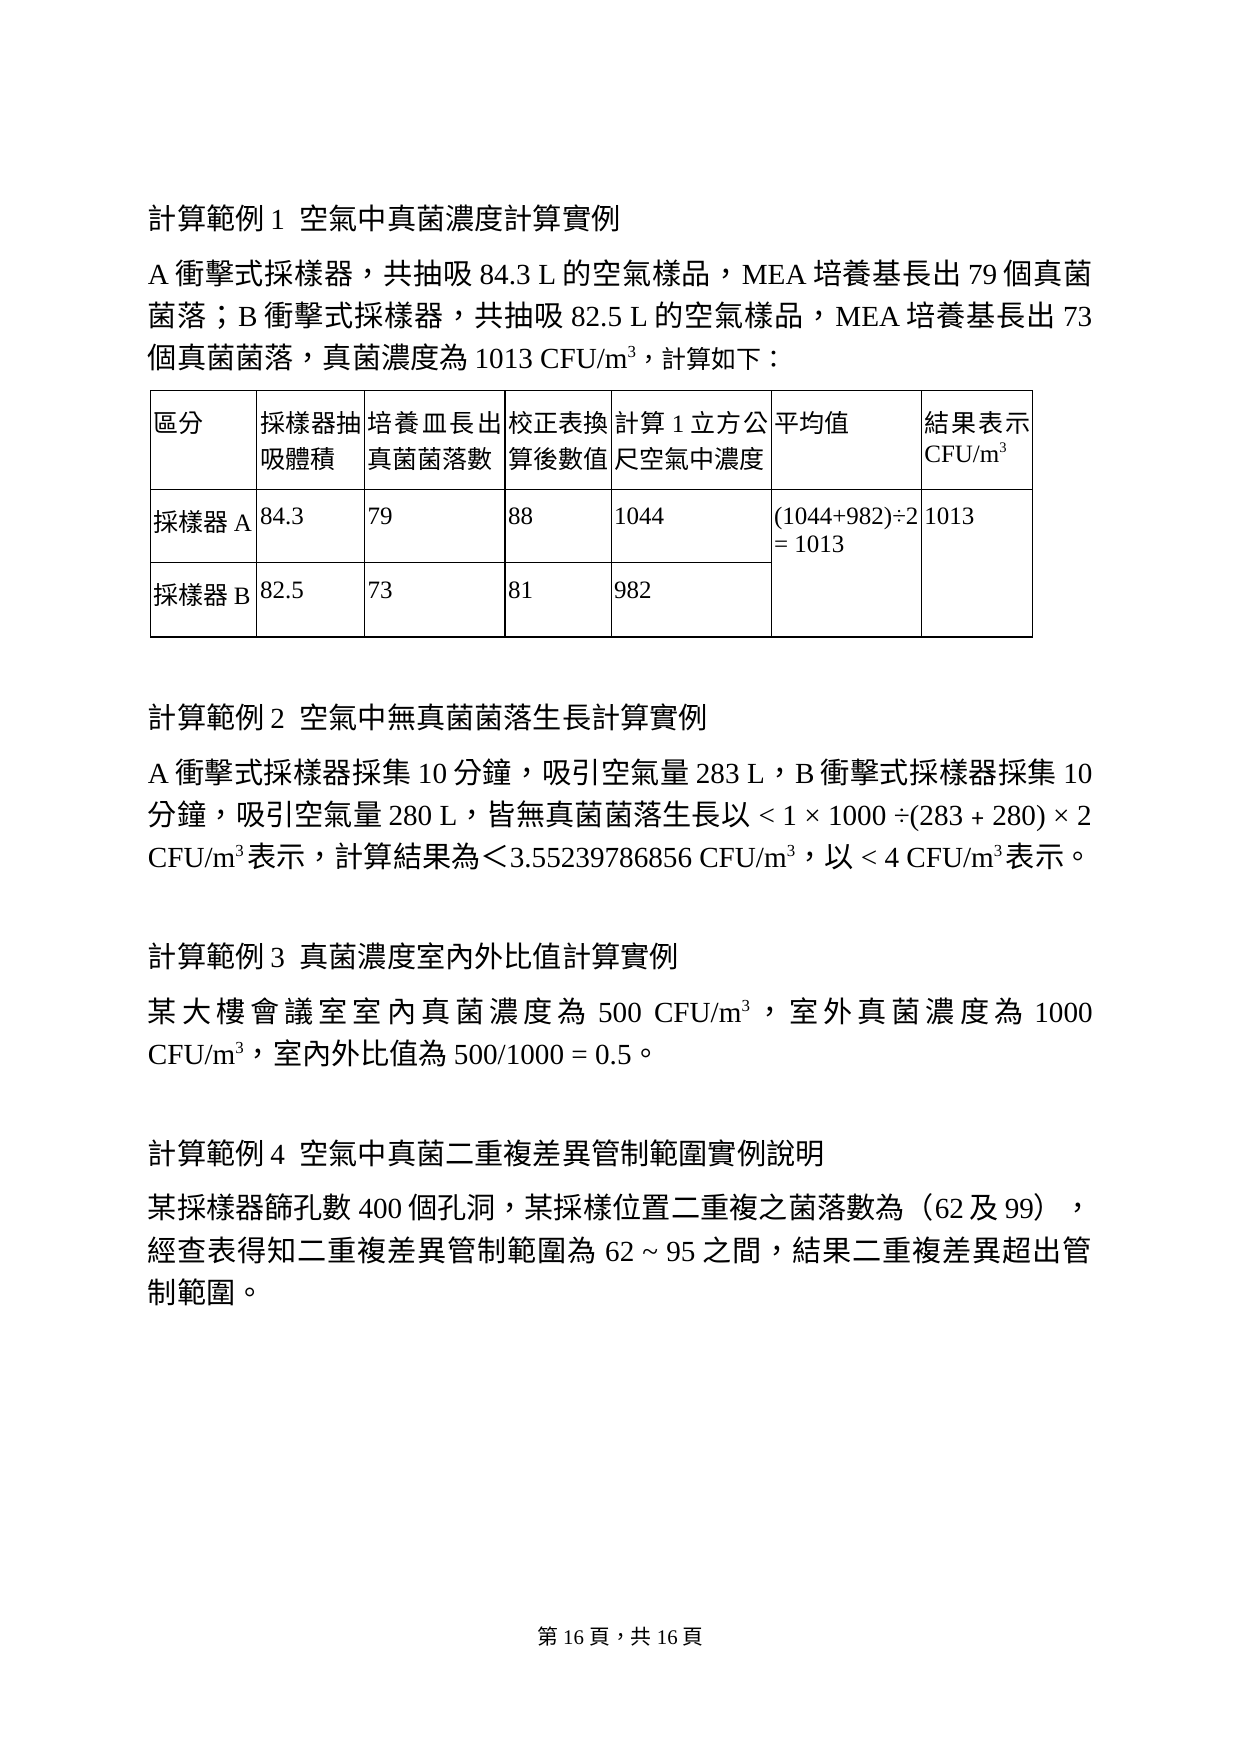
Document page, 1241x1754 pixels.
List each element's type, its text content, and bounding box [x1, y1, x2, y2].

text 計算範例2 空氣中無真菌菌落生長計算實例 [148, 695, 1092, 737]
table_header 計算1立方公尺空氣中濃度 [612, 391, 771, 488]
text 某大樓會議室室內真菌濃度為500 CFU/m3，室外真菌濃度為1000 CFU/m3，室內外比值為500/1000 = 0.5。 [148, 988, 1092, 1073]
table_header 區分 [151, 391, 256, 488]
table_header 平均值 [772, 391, 921, 488]
table_cell 81 [506, 563, 611, 636]
text A衝擊式採樣器，共抽吸84.3 L的空氣樣品，MEA培養基長出79個真菌菌落；B衝擊式採樣器，共抽吸82.5 L的空氣樣品，MEA培養基長出73個真菌菌落，真菌濃度為1013 CFU/m3，計算如下： [148, 251, 1092, 377]
table_cell 79 [365, 490, 504, 562]
table_cell 84.3 [257, 490, 364, 562]
table_cell 73 [365, 563, 504, 636]
table_cell 1013 [922, 490, 1032, 636]
table_cell 982 [612, 563, 771, 636]
table_header 培養皿長出真菌菌落數 [365, 391, 504, 488]
text 計算範例3 真菌濃度室內外比值計算實例 [148, 934, 1092, 976]
text 計算範例1 空氣中真菌濃度計算實例 [148, 196, 1092, 238]
text A衝擊式採樣器採集10分鐘，吸引空氣量283 L，B衝擊式採樣器採集10分鐘，吸引空氣量280 L，皆無真菌菌落生長以 < 1 × 1000 ÷(283﹢280) × 2 CFU/m3表示，計算結果為＜3.55239786856 CFU/m3，以 < 4 CFU/m3表示。 [148, 749, 1092, 876]
table_cell 1044 [612, 490, 771, 562]
table_cell (1044+982)÷2 = 1013 [772, 490, 921, 636]
table_header 結果表示CFU/m3 [922, 391, 1032, 488]
table_header 校正表換算後數值 [506, 391, 611, 488]
table_cell 採樣器B [151, 563, 256, 636]
text 某採樣器篩孔數400個孔洞，某採樣位置二重複之菌落數為（62及99），經查表得知二重複差異管制範圍為62 ~ 95之間，結果二重複差異超出管制範圍。 [148, 1185, 1092, 1312]
table_cell 88 [506, 490, 611, 562]
table_cell 82.5 [257, 563, 364, 636]
table_cell 採樣器A [151, 490, 256, 562]
table_header 採樣器抽吸體積 [257, 391, 364, 488]
text 計算範例4 空氣中真菌二重複差異管制範圍實例說明 [148, 1130, 1092, 1173]
